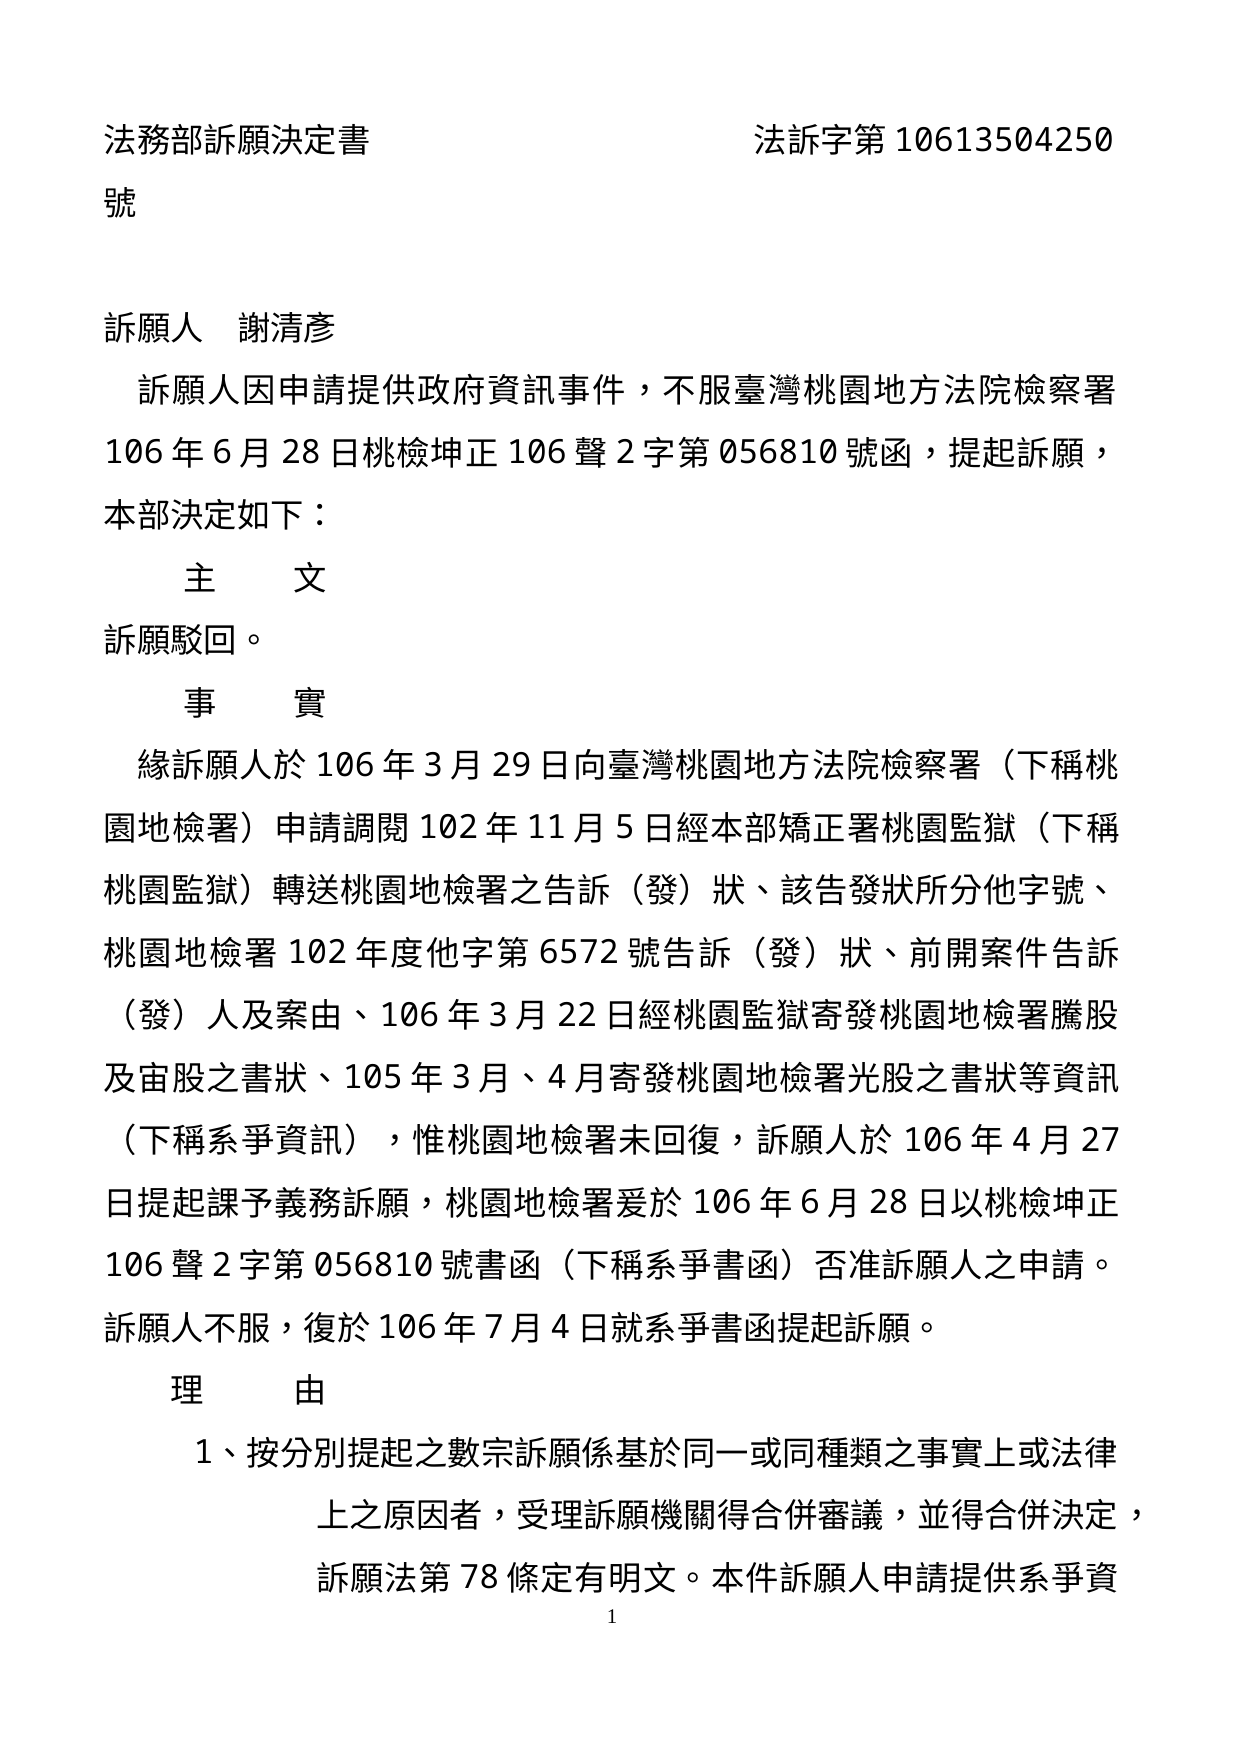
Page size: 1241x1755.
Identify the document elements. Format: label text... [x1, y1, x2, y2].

text 訴願駁回。 [103, 596, 1120, 659]
text 訴願人因申請提供政府資訊事件，不服臺灣桃園地方法院檢察署106年6月28日桃檢坤正106聲2字第056810號函，提起訴願，本部決定如下： [103, 346, 1120, 534]
text 法務部訴願決定書 法訴字第10613504250號 [103, 96, 1120, 221]
text 事 實 [103, 659, 1120, 721]
text 理 由 [103, 1346, 1120, 1409]
text 訴願人 謝清彥 [103, 284, 1120, 346]
text 緣訴願人於106年3月29日向臺灣桃園地方法院檢察署（下稱桃園地檢署）申請調閱102年11月5日經本部矯正署桃園監獄（下稱桃園監獄）轉送桃園地檢署之告訴（發）狀、該告發狀所分他字號、桃園地檢署102年度他字第6572號告訴（發）狀、前開案件告訴（發）人及案由、106年3月22日經桃園監獄寄發桃園地檢署騰股及宙股之書狀、105年3月、4月寄發桃園地檢署光股之書狀等資訊（下稱系爭資訊），惟桃園地檢署未回復，訴願人於106年4月27日提起課予義務訴願，桃園地檢署爰於106年6月28日以桃檢坤正106聲2字第056810號書函（下稱系爭書函）否准訴願人之申請。訴願人不服，復於106年7月4日就系爭書函提起訴願。 [103, 721, 1120, 1346]
text 主 文 [103, 534, 1120, 596]
list 按分別提起之數宗訴願係基於同一或同種類之事實上或法律上之原因者，受理訴願機關得合併審議，並得合併決定，訴願法第78條定有明文。本件訴願人申請提供系爭資訊，認桃園地檢署有不作為情事，並不服桃園地檢署系爭書函，分別提起訴願，本部以其係基於同種類之事實上及法律上之原因，爰依上開規定予以合併審議及決定，合先敘明。 [193, 1409, 1120, 1596]
